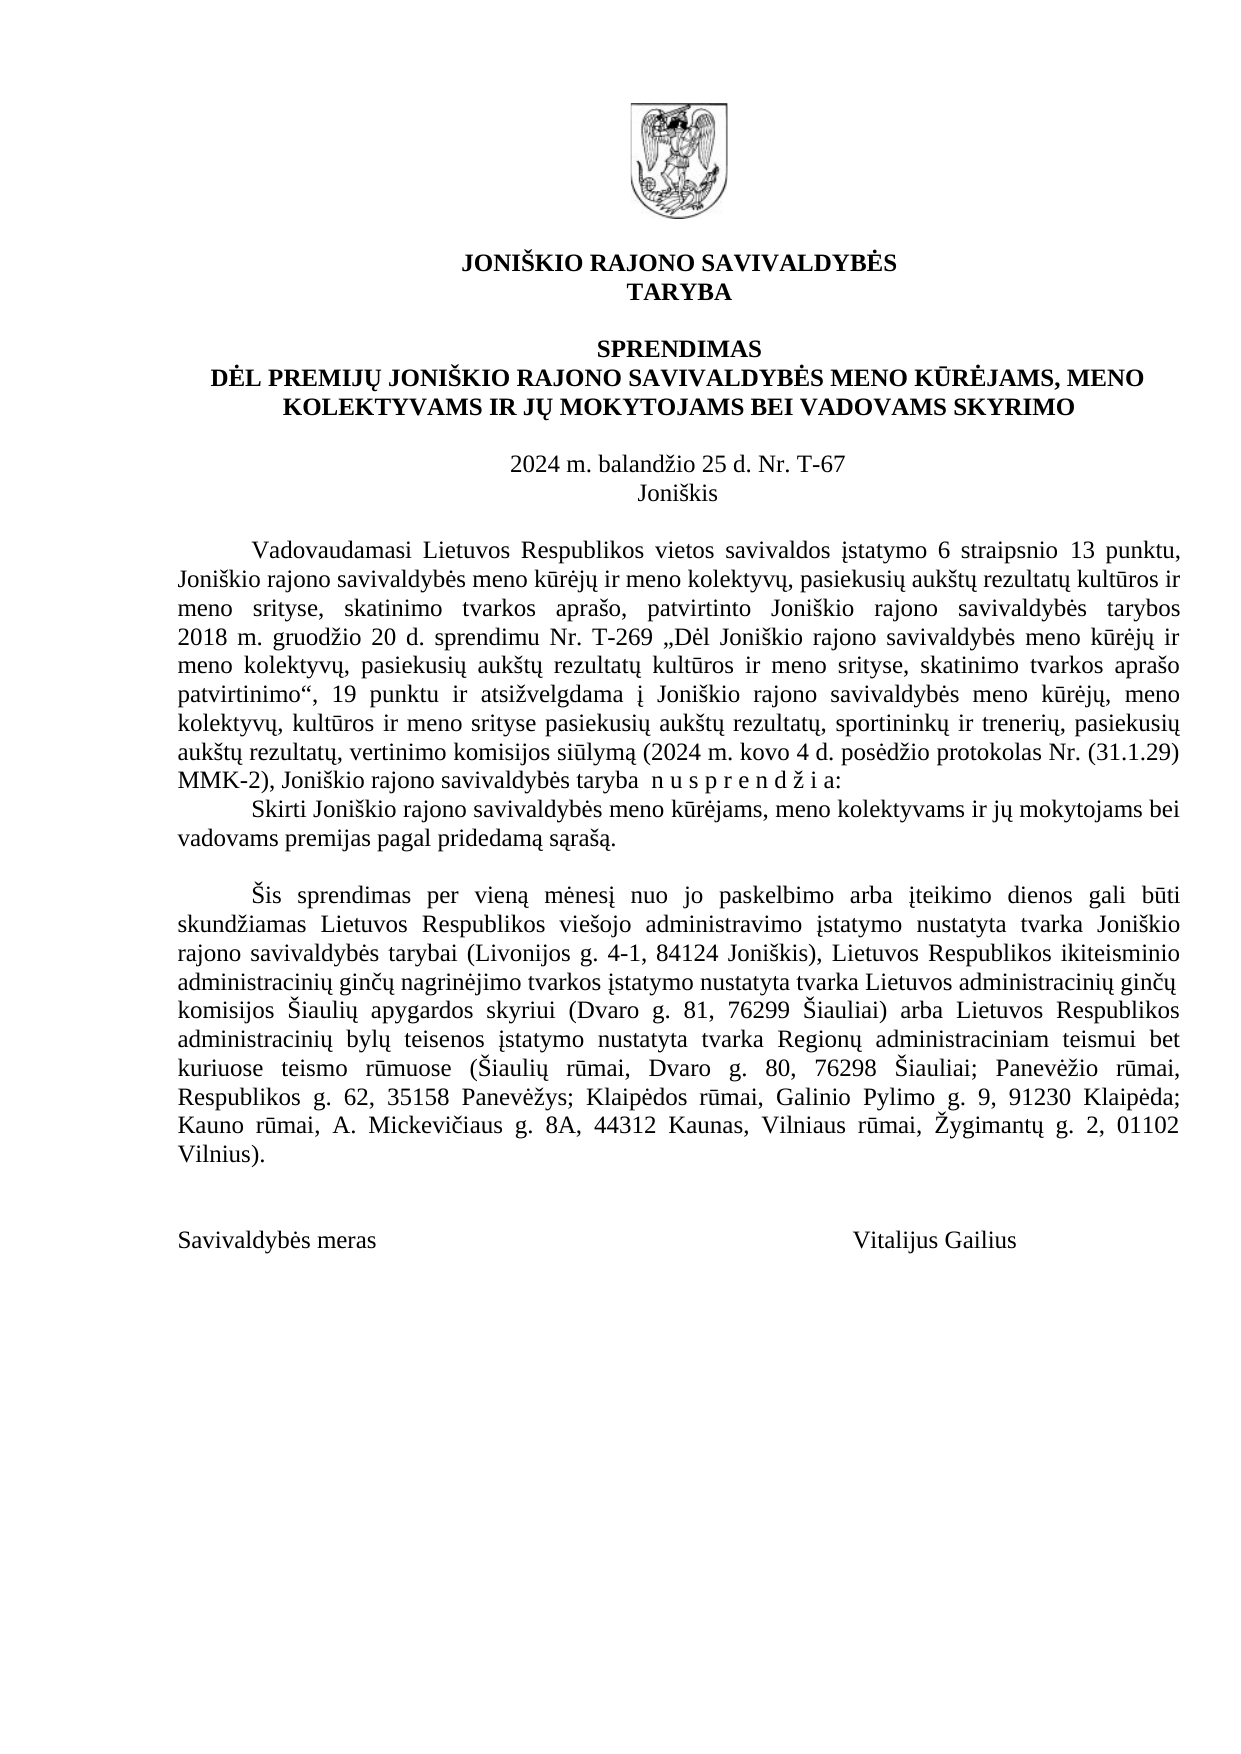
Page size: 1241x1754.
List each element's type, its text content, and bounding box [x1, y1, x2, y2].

text Savivaldybės meras Vitalijus Gailius [177, 1225, 1181, 1254]
text 2024 m. balandžio 25 d. Nr. T-67 [174, 449, 1181, 478]
text Vadovaudamasi Lietuvos Respublikos vietos savivaldos įstatymo 6 straipsnio 13 punktu, Joniškio rajono savivaldybės meno kūrėjų ir meno kolektyvų, pasiekusių aukštų rezultatų kultūros ir meno srityse, skatinimo tvarkos aprašo, patvirtinto Joniškio rajono savivaldybės tarybos 2018 m. gruodžio 20 d. sprendimu Nr. T-269 „Dėl Joniškio rajono savivaldybės meno kūrėjų ir meno kolektyvų, pasiekusių aukštų rezultatų kultūros ir meno srityse, skatinimo tvarkos aprašo patvirtinimo“, 19 punktu ir atsižvelgdama į Joniškio rajono savivaldybės meno kūrėjų, meno kolektyvų, kultūros ir meno srityse pasiekusių aukštų rezultatų, sportininkų ir trenerių, pasiekusių aukštų rezultatų, vertinimo komisijos siūlymą (2024 m. kovo 4 d. posėdžio protokolas Nr. (31.1.29) MMK-2), Joniškio rajono savivaldybės taryba n u s p r e n d ž i a: [177, 535, 1181, 794]
text komisijos Šiaulių apygardos skyriui (Dvaro g. 81, 76299 Šiauliai) arba Lietuvos Respublikos administracinių bylų teisenos įstatymo nustatyta tvarka Regionų administraciniam teismui bet kuriuose teismo rūmuose (Šiaulių rūmai, Dvaro g. 80, 76298 Šiauliai; Panevėžio rūmai, Respublikos g. 62, 35158 Panevėžys; Klaipėdos rūmai, Galinio Pylimo g. 9, 91230 Klaipėda; Kauno rūmai, A. Mickevičiaus g. 8A, 44312 Kaunas, Vilniaus rūmai, Žygimantų g. 2, 01102 Vilnius). [177, 995, 1181, 1168]
text Joniškis [174, 478, 1181, 507]
text Joniškio rajono savivaldybės TARYBA [177, 248, 1181, 305]
text SPRENDIMAS [177, 334, 1181, 363]
text DĖL PREMIJŲ JONIŠKIO RAJONO SAVIVALDYBĖS MENO KŪRĖJAMS, MENO KOLEKTYVAMS IR JŲ MOKYTOJAMS BEI VADOVAMS SKYRIMO [174, 363, 1181, 420]
text Skirti Joniškio rajono savivaldybės meno kūrėjams, meno kolektyvams ir jų mokytojams bei vadovams premijas pagal pridedamą sąrašą. [177, 794, 1181, 852]
text Šis sprendimas per vieną mėnesį nuo jo paskelbimo arba įteikimo dienos gali būti skundžiamas Lietuvos Respublikos viešojo administravimo įstatymo nustatyta tvarka Joniškio rajono savivaldybės tarybai (Livonijos g. 4-1, 84124 Joniškis), Lietuvos Respublikos ikiteisminio administracinių ginčų nagrinėjimo tvarkos įstatymo nustatyta tvarka Lietuvos administracinių ginčų [177, 880, 1181, 995]
